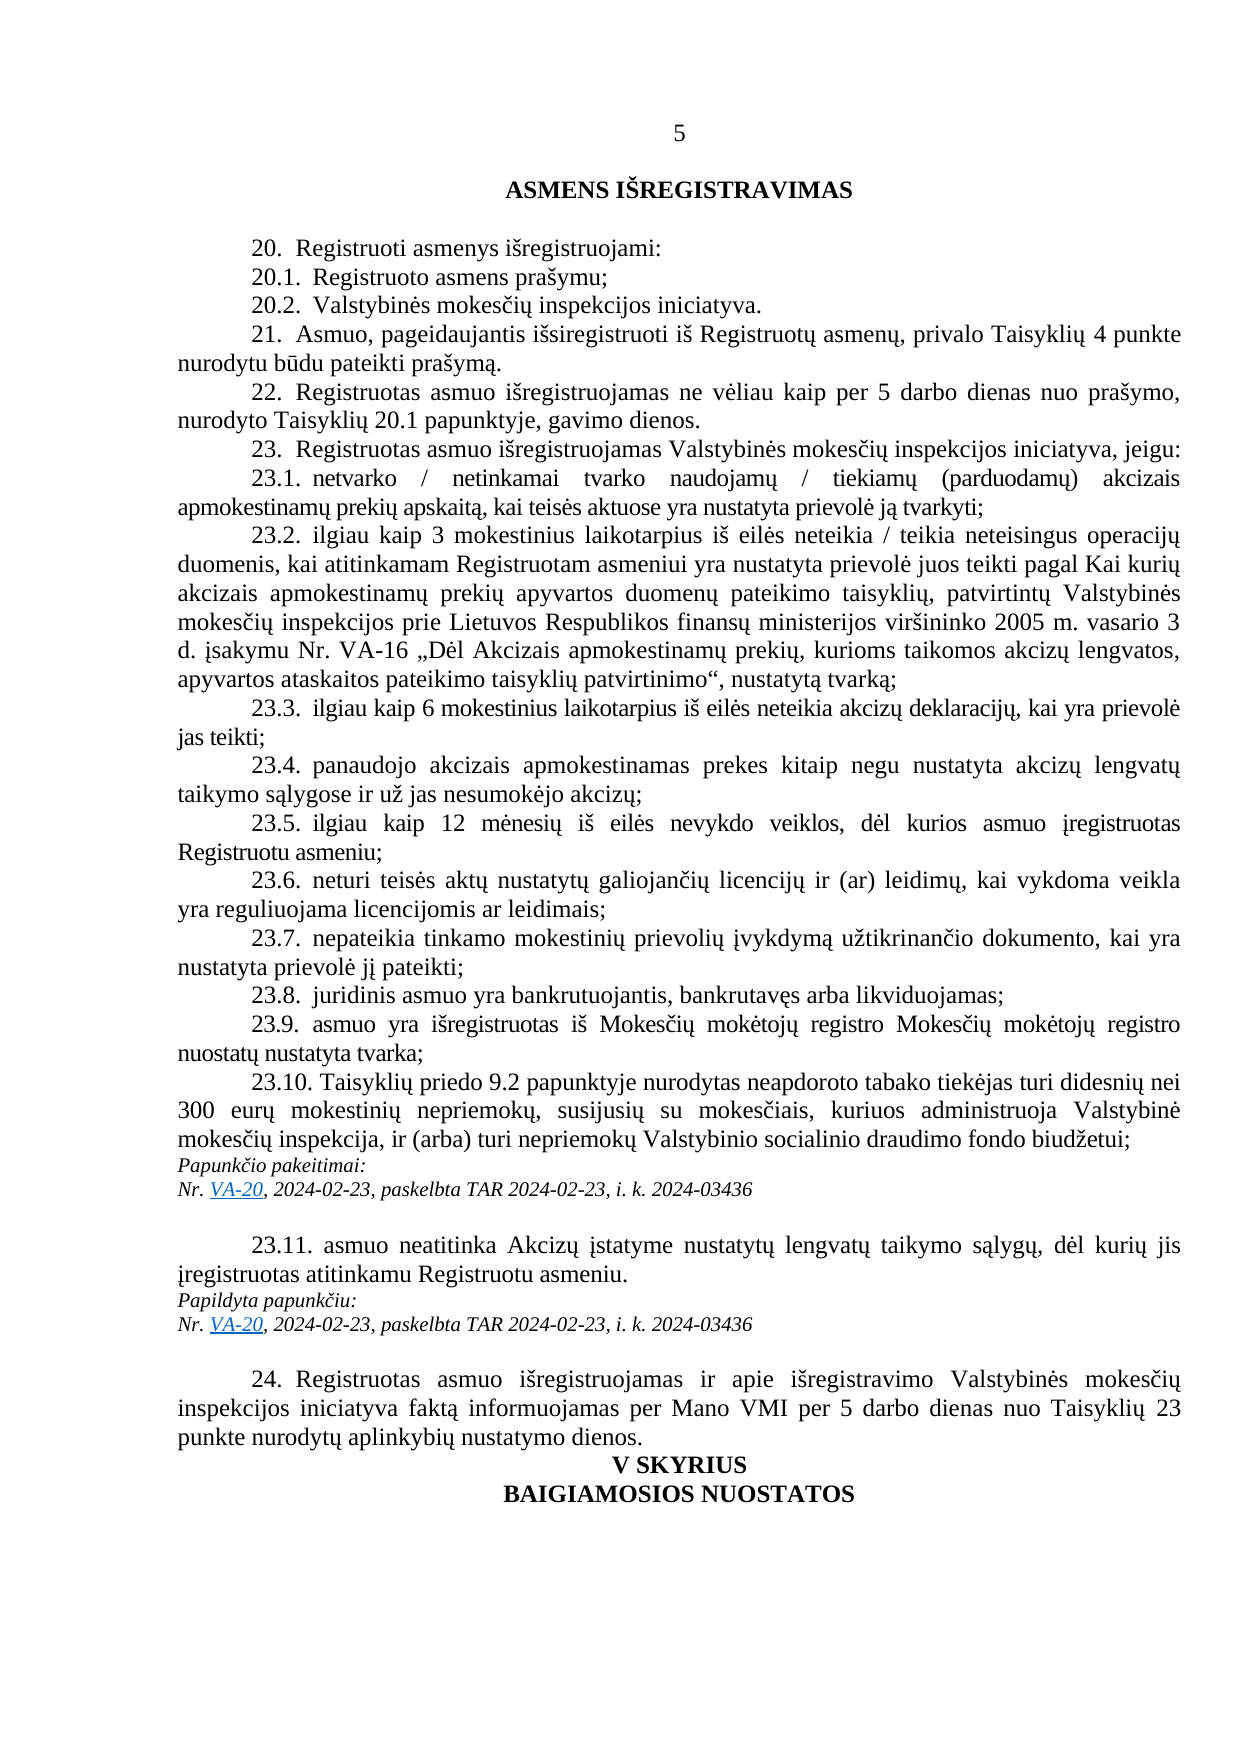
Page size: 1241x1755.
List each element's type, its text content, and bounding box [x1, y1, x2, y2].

text 23.1. netvarko / netinkamai tvarko naudojamų / tiekiamų (parduodamų) akcizais apmokestinamų prekių apskaitą, kai teisės aktuose yra nustatyta prievolė ją tvarkyti; [177, 463, 1181, 521]
text 23.11. asmuo neatitinka Akcizų įstatyme nustatytų lengvatų taikymo sąlygų, dėl kurių jis įregistruotas atitinkamu Registruotu asmeniu. [177, 1230, 1181, 1287]
text V SKYRIUS [177, 1451, 1181, 1479]
text 23.9. asmuo yra išregistruotas iš Mokesčių mokėtojų registro Mokesčių mokėtojų registro nuostatų nustatyta tvarka; [177, 1009, 1181, 1067]
text 23. Registruotas asmuo išregistruojamas Valstybinės mokesčių inspekcijos iniciatyva, jeigu: [177, 434, 1181, 463]
text 23.5. ilgiau kaip 12 mėnesių iš eilės nevykdo veiklos, dėl kurios asmuo įregistruotas Registruotu asmeniu; [177, 808, 1181, 866]
text 23.10. Taisyklių priedo 9.2 papunktyje nurodytas neapdoroto tabako tiekėjas turi didesnių nei 300 eurų mokestinių nepriemokų, susijusių su mokesčiais, kuriuos administruoja Valstybinė mokesčių inspekcija, ir (arba) turi nepriemokų Valstybinio socialinio draudimo fondo biudžetui; [177, 1067, 1181, 1153]
text 22. Registruotas asmuo išregistruojamas ne vėliau kaip per 5 darbo dienas nuo prašymo, nurodyto Taisyklių 20.1 papunktyje, gavimo dienos. [177, 377, 1181, 434]
text 24. Registruotas asmuo išregistruojamas ir apie išregistravimo Valstybinės mokesčių inspekcijos iniciatyva faktą informuojamas per Mano VMI per 5 darbo dienas nuo Taisyklių 23 punkte nurodytų aplinkybių nustatymo dienos. [177, 1364, 1181, 1451]
text Papildyta papunkčiu: [177, 1287, 1181, 1312]
text 20. Registruoti asmenys išregistruojami: [177, 233, 1181, 262]
text 20.2. Valstybinės mokesčių inspekcijos iniciatyva. [177, 291, 1181, 319]
text 23.4. panaudojo akcizais apmokestinamas prekes kitaip negu nustatyta akcizų lengvatų taikymo sąlygose ir už jas nesumokėjo akcizų; [177, 751, 1181, 808]
text Nr. VA-20, 2024-02-23, paskelbta TAR 2024-02-23, i. k. 2024-03436 [177, 1312, 1181, 1336]
text 23.8. juridinis asmuo yra bankrutuojantis, bankrutavęs arba likviduojamas; [177, 981, 1181, 1009]
text BAIGIAMOSIOS NUOSTATOS [177, 1479, 1181, 1508]
text Papunkčio pakeitimai: [177, 1153, 1181, 1177]
text ASMENS IŠREGISTRAVIMAS [177, 176, 1181, 204]
text 23.3. ilgiau kaip 6 mokestinius laikotarpius iš eilės neteikia akcizų deklaracijų, kai yra prievolė jas teikti; [177, 693, 1181, 751]
text 23.7. nepateikia tinkamo mokestinių prievolių įvykdymą užtikrinančio dokumento, kai yra nustatyta prievolė jį pateikti; [177, 923, 1181, 981]
text 21. Asmuo, pageidaujantis išsiregistruoti iš Registruotų asmenų, privalo Taisyklių 4 punkte nurodytu būdu pateikti prašymą. [177, 319, 1181, 377]
text Nr. VA-20, 2024-02-23, paskelbta TAR 2024-02-23, i. k. 2024-03436 [177, 1177, 1181, 1201]
text 20.1. Registruoto asmens prašymu; [177, 262, 1181, 291]
text 23.2. ilgiau kaip 3 mokestinius laikotarpius iš eilės neteikia / teikia neteisingus operacijų duomenis, kai atitinkamam Registruotam asmeniui yra nustatyta prievolė juos teikti pagal Kai kurių akcizais apmokestinamų prekių apyvartos duomenų pateikimo taisyklių, patvirtintų Valstybinės mokesčių inspekcijos prie Lietuvos Respublikos finansų ministerijos viršininko 2005 m. vasario 3 d. įsakymu Nr. VA-16 „Dėl Akcizais apmokestinamų prekių, kurioms taikomos akcizų lengvatos, apyvartos ataskaitos pateikimo taisyklių patvirtinimo“, nustatytą tvarką; [177, 521, 1181, 693]
text 23.6. neturi teisės aktų nustatytų galiojančių licencijų ir (ar) leidimų, kai vykdoma veikla yra reguliuojama licencijomis ar leidimais; [177, 866, 1181, 923]
